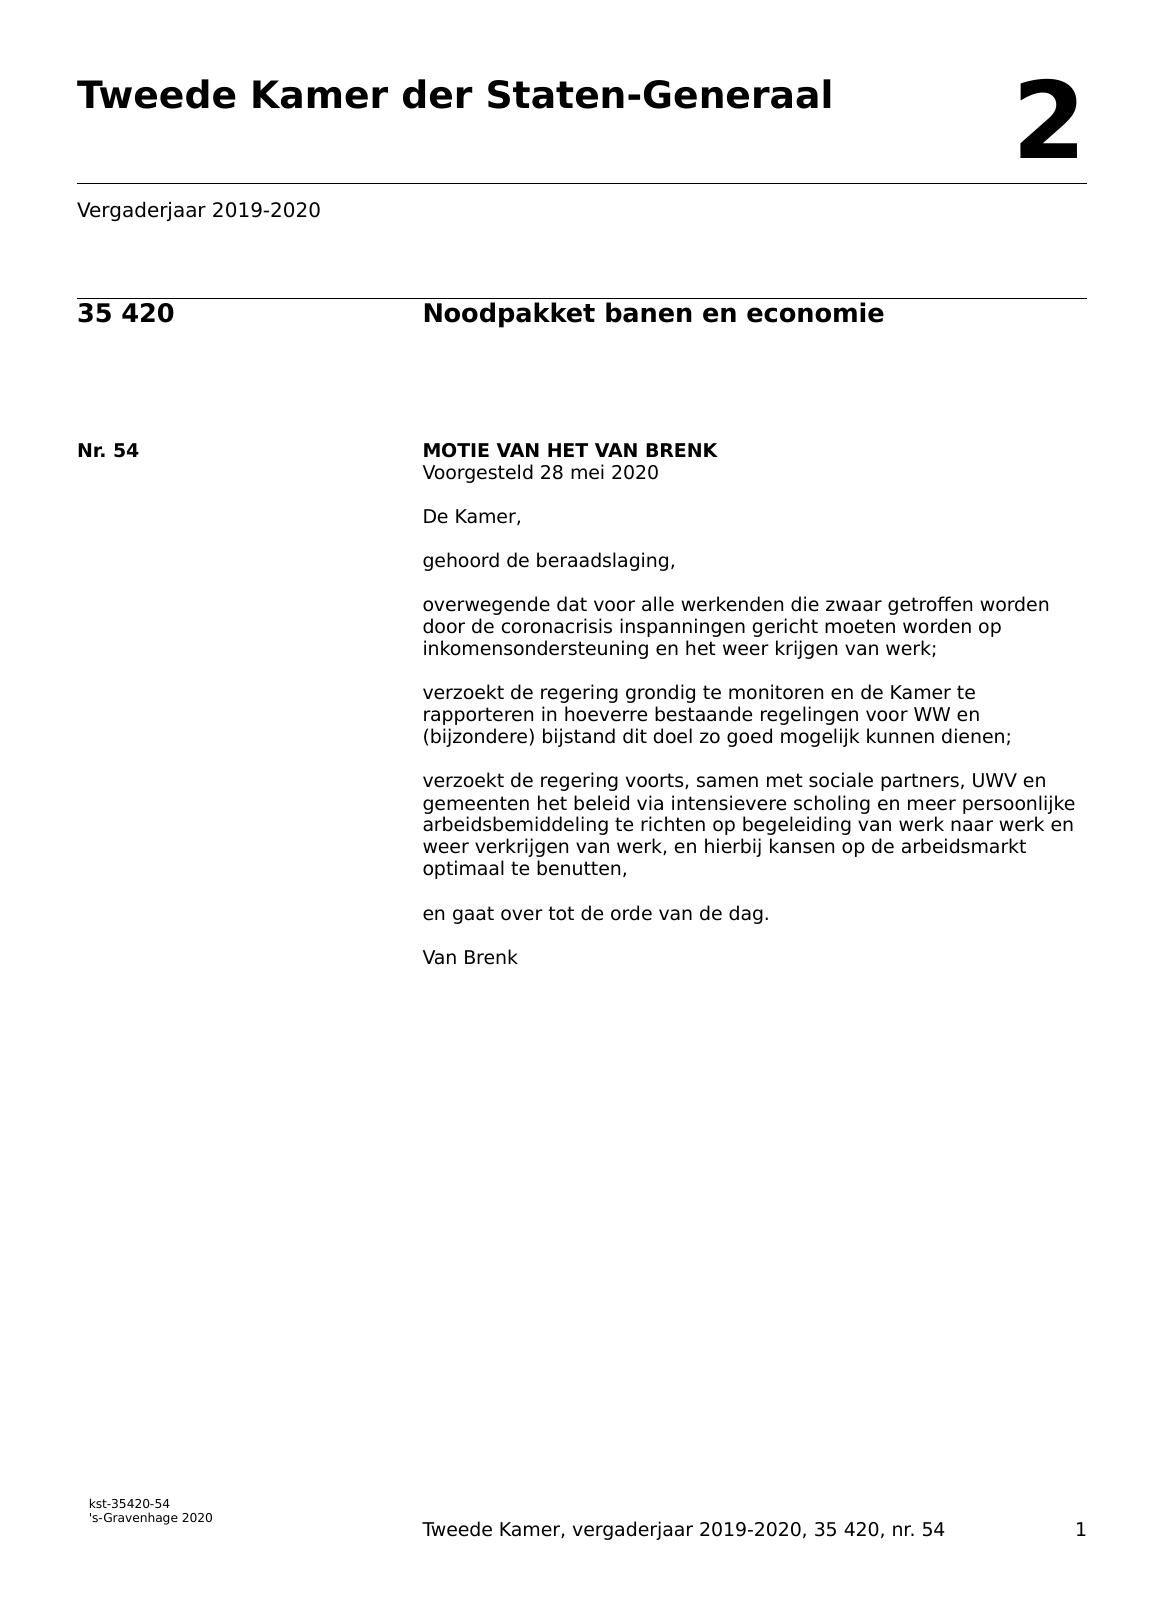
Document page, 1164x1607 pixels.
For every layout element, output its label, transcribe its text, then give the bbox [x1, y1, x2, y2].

text Van Brenk [422, 947, 1087, 969]
text kst-35420-54 [88, 1497, 323, 1511]
table_cell Vergaderjaar 2019-2020 [77, 184, 1087, 298]
text overwegende dat voor alle werkenden die zwaar getroffen worden door de coronacrisis inspanningen gericht moeten worden op inkomensondersteuning en het weer krijgen van werk; [422, 594, 1087, 660]
text De Kamer, [422, 506, 1087, 528]
table_header Tweede Kamer der Staten-Generaal [77, 59, 886, 183]
text Voorgesteld 28 mei 2020 [422, 462, 1087, 484]
text en gaat over tot de orde van de dag. [422, 902, 1087, 924]
text verzoekt de regering grondig te monitoren en de Kamer te rapporteren in hoeverre bestaande regelingen voor WW en (bijzondere) bijstand dit doel zo goed mogelijk kunnen dienen; [422, 682, 1087, 748]
subtitle Nr. 54 MOTIE VAN HET VAN BRENK [77, 440, 1087, 462]
text verzoekt de regering voorts, samen met sociale partners, UWV en gemeenten het beleid via intensievere scholing en meer persoonlijke arbeidsbemiddeling te richten op begeleiding van werk naar werk en weer verkrijgen van werk, en hierbij kansen op de arbeidsmarkt optimaal te benutten, [422, 770, 1087, 880]
text gehoord de beraadslaging, [422, 550, 1087, 572]
subtitle 35 420 Noodpakket banen en economie [77, 299, 1087, 329]
table_header 2 [886, 59, 1087, 183]
text 's-Gravenhage 2020 [88, 1511, 323, 1525]
